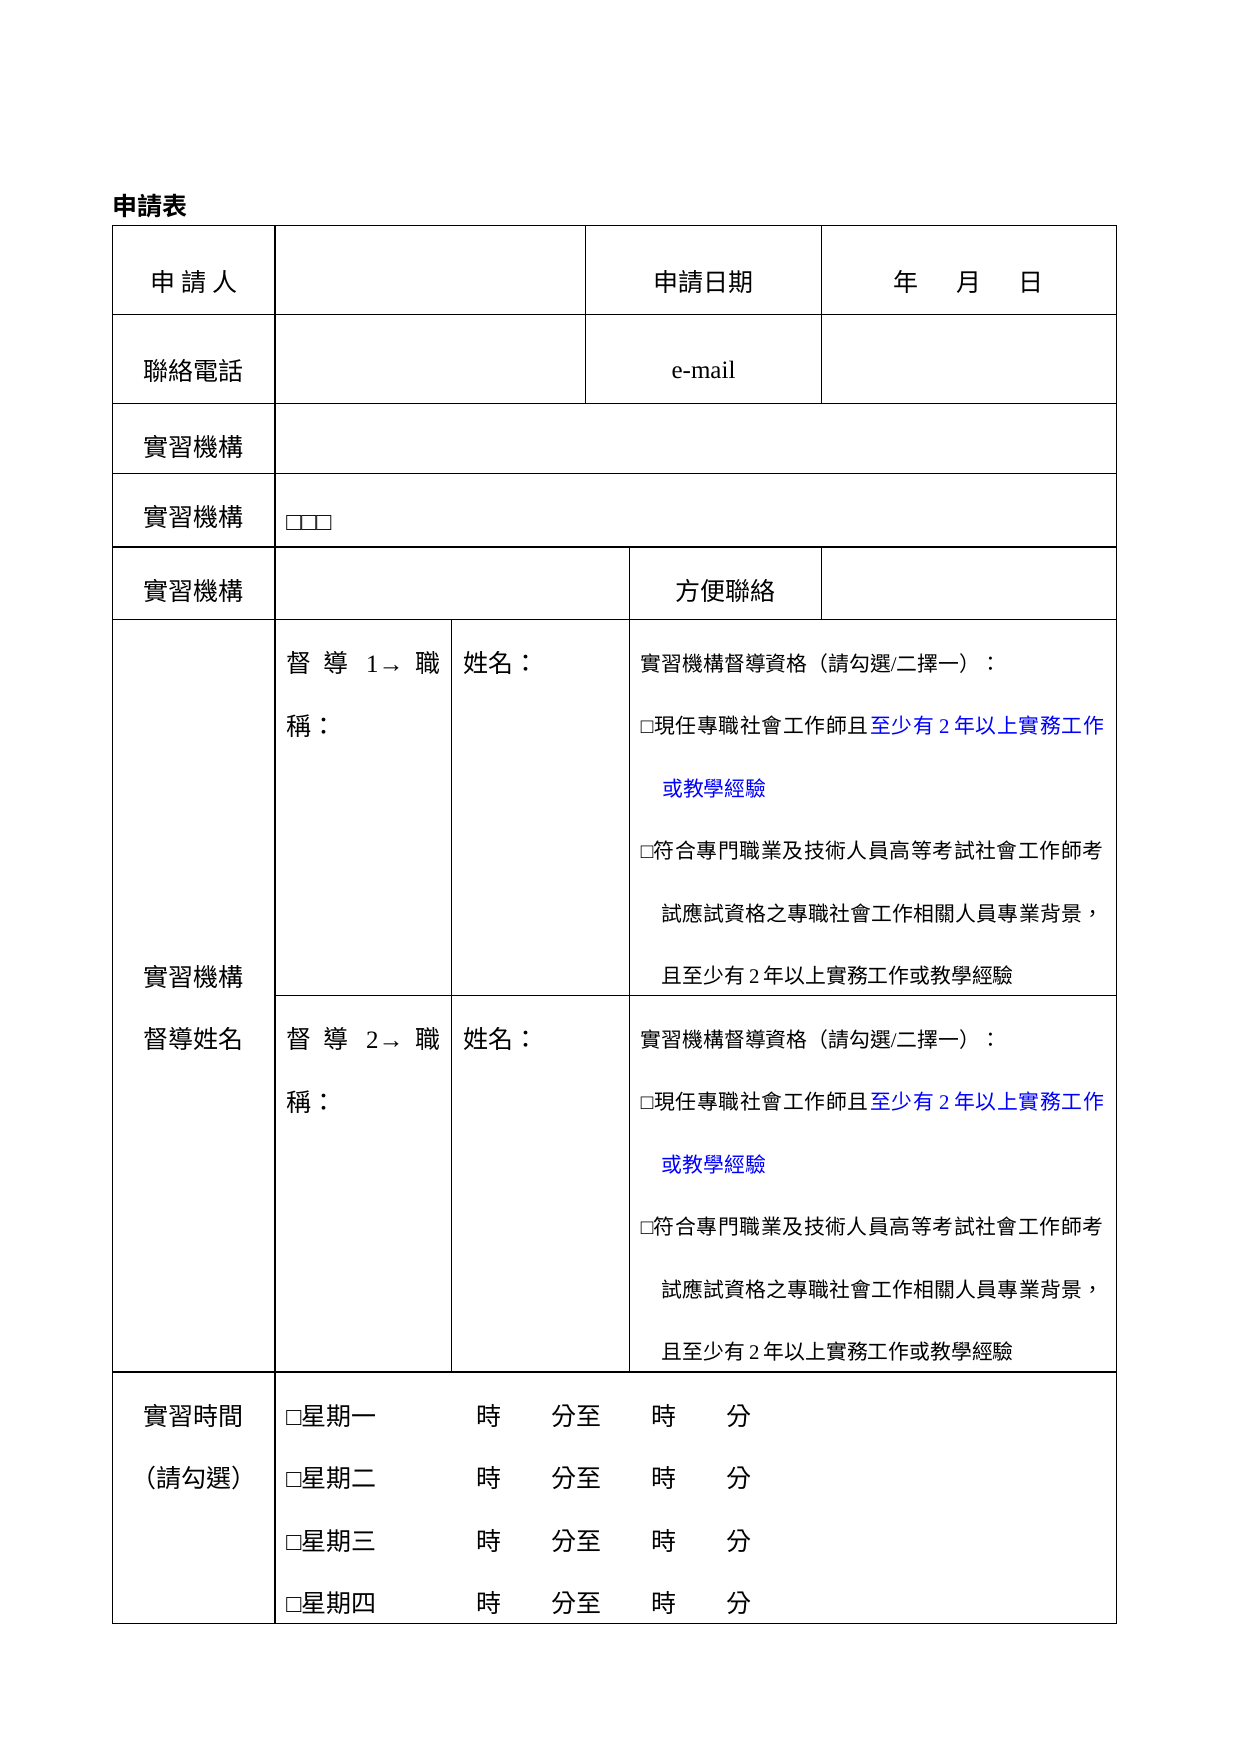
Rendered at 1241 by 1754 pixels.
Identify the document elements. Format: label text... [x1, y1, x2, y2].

table_cell □星期一 時 分至 時 分 □星期二 時 分至 時 分 □星期三 時 分至 時 分 □星期四 時 分至 時 分 [276, 1373, 1116, 1622]
table_cell [276, 548, 629, 619]
table_cell 實習機構 全銜 [113, 404, 274, 473]
table_cell [822, 315, 1116, 403]
table_cell 實習機構督導資格（請勾選/二擇一）： □現任專職社會工作師且至少有2年以上實務工作或教學經驗 □符合專門職業及技術人員高等考試社會工作師考試應試資格之專職社會工作相關人員專業背景，且至少有2年以上實務工作或教學經驗 [630, 620, 1116, 995]
table_cell 督導2→職稱： [276, 996, 451, 1371]
table_cell 方便聯絡 之時段 [630, 548, 821, 619]
table_cell 聯絡電話 [113, 315, 274, 403]
table_cell 姓名： [452, 996, 629, 1371]
table_cell [276, 404, 1116, 473]
table_cell 實習機構 地址 [113, 474, 274, 546]
table_cell □□□ [276, 474, 1116, 546]
table_cell 姓名： [452, 620, 629, 995]
table_header 申請人 [113, 226, 274, 314]
text 申請表 [112, 163, 1128, 225]
table_header [276, 226, 585, 314]
table_cell [276, 315, 585, 403]
table_cell 實習機構 電話 [113, 548, 274, 619]
table_cell 實習機構督導資格（請勾選/二擇一）： □現任專職社會工作師且至少有2年以上實務工作或教學經驗 □符合專門職業及技術人員高等考試社會工作師考試應試資格之專職社會工作相關人員專業背景，且至少有2年以上實務工作或教學經驗 [630, 996, 1116, 1371]
table_cell [822, 548, 1116, 619]
table_header 年 月 日 [822, 226, 1116, 314]
table_cell e‐mail [586, 315, 821, 403]
table_header 申請日期 [586, 226, 821, 314]
table_cell 實習機構 督導姓名 [113, 620, 274, 1371]
table_cell 實習時間 （請勾選） [113, 1373, 274, 1622]
table_cell 督導1→職稱： [276, 620, 451, 995]
